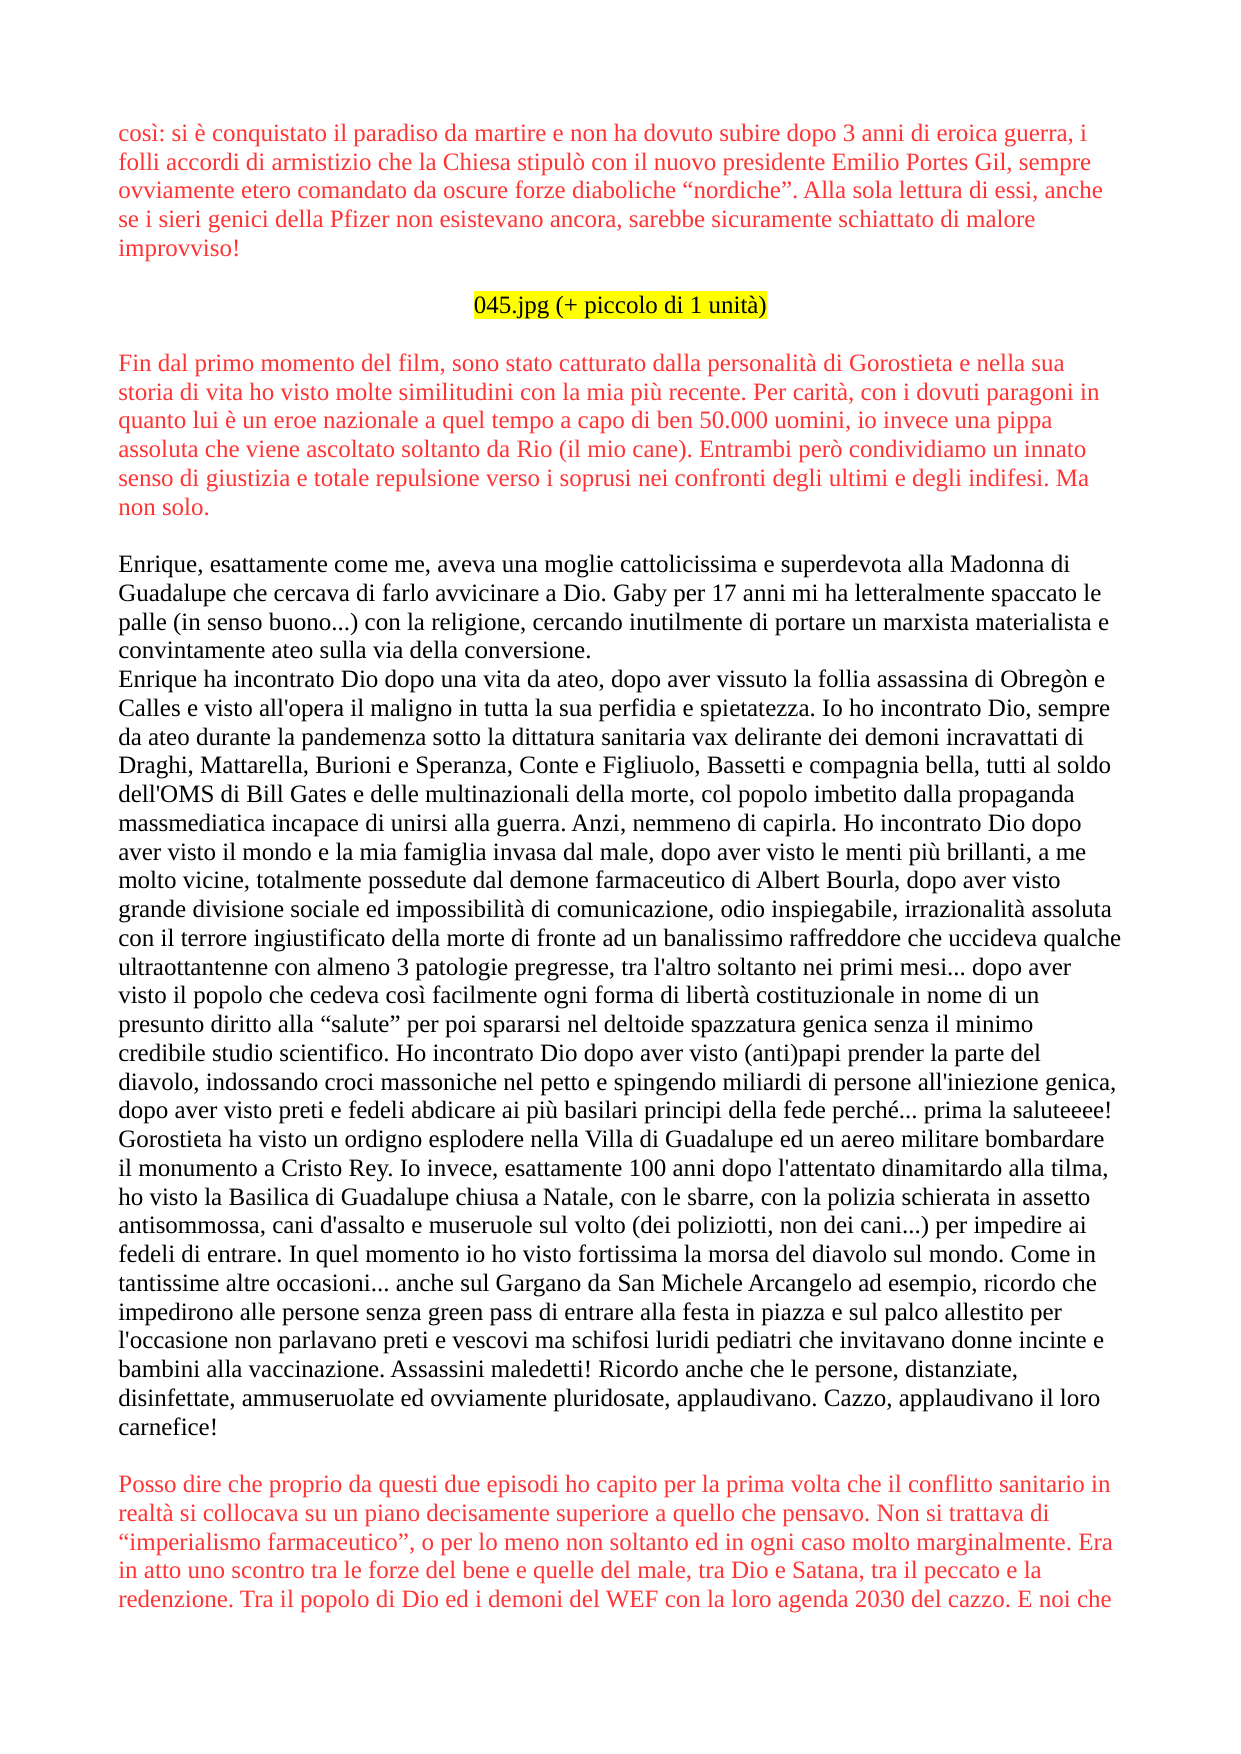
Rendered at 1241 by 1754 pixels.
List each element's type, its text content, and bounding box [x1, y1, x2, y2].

text 045.jpg (+ piccolo di 1 unità) [118, 291, 1122, 319]
text così: si è conquistato il paradiso da martire e non ha dovuto subire dopo 3 anni di eroica guerra, i folli accordi di armistizio che la Chiesa stipulò con il nuovo presidente Emilio Portes Gil, sempre ovviamente etero comandato da oscure forze diaboliche “nordiche”. Alla sola lettura di essi, anche se i sieri genici della Pfizer non esistevano ancora, sarebbe sicuramente schiattato di malore improvviso! [118, 118, 1122, 262]
text Gorostieta ha visto un ordigno esplodere nella Villa di Guadalupe ed un aereo militare bombardare il monumento a Cristo Rey. Io invece, esattamente 100 anni dopo l'attentato dinamitardo alla tilma, ho visto la Basilica di Guadalupe chiusa a Natale, con le sbarre, con la polizia schierata in assetto antisommossa, cani d'assalto e museruole sul volto (dei poliziotti, non dei cani...) per impedire ai fedeli di entrare. In quel momento io ho visto fortissima la morsa del diavolo sul mondo. Come in tantissime altre occasioni... anche sul Gargano da San Michele Arcangelo ad esempio, ricordo che impedirono alle persone senza green pass di entrare alla festa in piazza e sul palco allestito per l'occasione non parlavano preti e vescovi ma schifosi luridi pediatri che invitavano donne incinte e bambini alla vaccinazione. Assassini maledetti! Ricordo anche che le persone, distanziate, disinfettate, ammuseruolate ed ovviamente pluridosate, applaudivano. Cazzo, applaudivano il loro carnefice! [118, 1124, 1122, 1441]
text Posso dire che proprio da questi due episodi ho capito per la prima volta che il conflitto sanitario in realtà si collocava su un piano decisamente superiore a quello che pensavo. Non si trattava di “imperialismo farmaceutico”, o per lo meno non soltanto ed in ogni caso molto marginalmente. Era in atto uno scontro tra le forze del bene e quelle del male, tra Dio e Satana, tra il peccato e la redenzione. Tra il popolo di Dio ed i demoni del WEF con la loro agenda 2030 del cazzo. E noi che [118, 1469, 1122, 1613]
text Fin dal primo momento del film, sono stato catturato dalla personalità di Gorostieta e nella sua storia di vita ho visto molte similitudini con la mia più recente. Per carità, con i dovuti paragoni in quanto lui è un eroe nazionale a quel tempo a capo di ben 50.000 uomini, io invece una pippa assoluta che viene ascoltato soltanto da Rio (il mio cane). Entrambi però condividiamo un innato senso di giustizia e totale repulsione verso i soprusi nei confronti degli ultimi e degli indifesi. Ma non solo. [118, 348, 1122, 521]
text Enrique, esattamente come me, aveva una moglie cattolicissima e superdevota alla Madonna di Guadalupe che cercava di farlo avvicinare a Dio. Gaby per 17 anni mi ha letteralmente spaccato le palle (in senso buono...) con la religione, cercando inutilmente di portare un marxista materialista e convintamente ateo sulla via della conversione. [118, 549, 1122, 664]
text Enrique ha incontrato Dio dopo una vita da ateo, dopo aver vissuto la follia assassina di Obregòn e Calles e visto all'opera il maligno in tutta la sua perfidia e spietatezza. Io ho incontrato Dio, sempre da ateo durante la pandemenza sotto la dittatura sanitaria vax delirante dei demoni incravattati di Draghi, Mattarella, Burioni e Speranza, Conte e Figliuolo, Bassetti e compagnia bella, tutti al soldo dell'OMS di Bill Gates e delle multinazionali della morte, col popolo imbetito dalla propaganda massmediatica incapace di unirsi alla guerra. Anzi, nemmeno di capirla. Ho incontrato Dio dopo aver visto il mondo e la mia famiglia invasa dal male, dopo aver visto le menti più brillanti, a me molto vicine, totalmente possedute dal demone farmaceutico di Albert Bourla, dopo aver visto grande divisione sociale ed impossibilità di comunicazione, odio inspiegabile, irrazionalità assoluta con il terrore ingiustificato della morte di fronte ad un banalissimo raffreddore che uccideva qualche ultraottantenne con almeno 3 patologie pregresse, tra l'altro soltanto nei primi mesi... dopo aver visto il popolo che cedeva così facilmente ogni forma di libertà costituzionale in nome di un presunto diritto alla “salute” per poi spararsi nel deltoide spazzatura genica senza il minimo credibile studio scientifico. Ho incontrato Dio dopo aver visto (anti)papi prender la parte del diavolo, indossando croci massoniche nel petto e spingendo miliardi di persone all'iniezione genica, dopo aver visto preti e fedeli abdicare ai più basilari principi della fede perché... prima la saluteeee! [118, 664, 1122, 1124]
